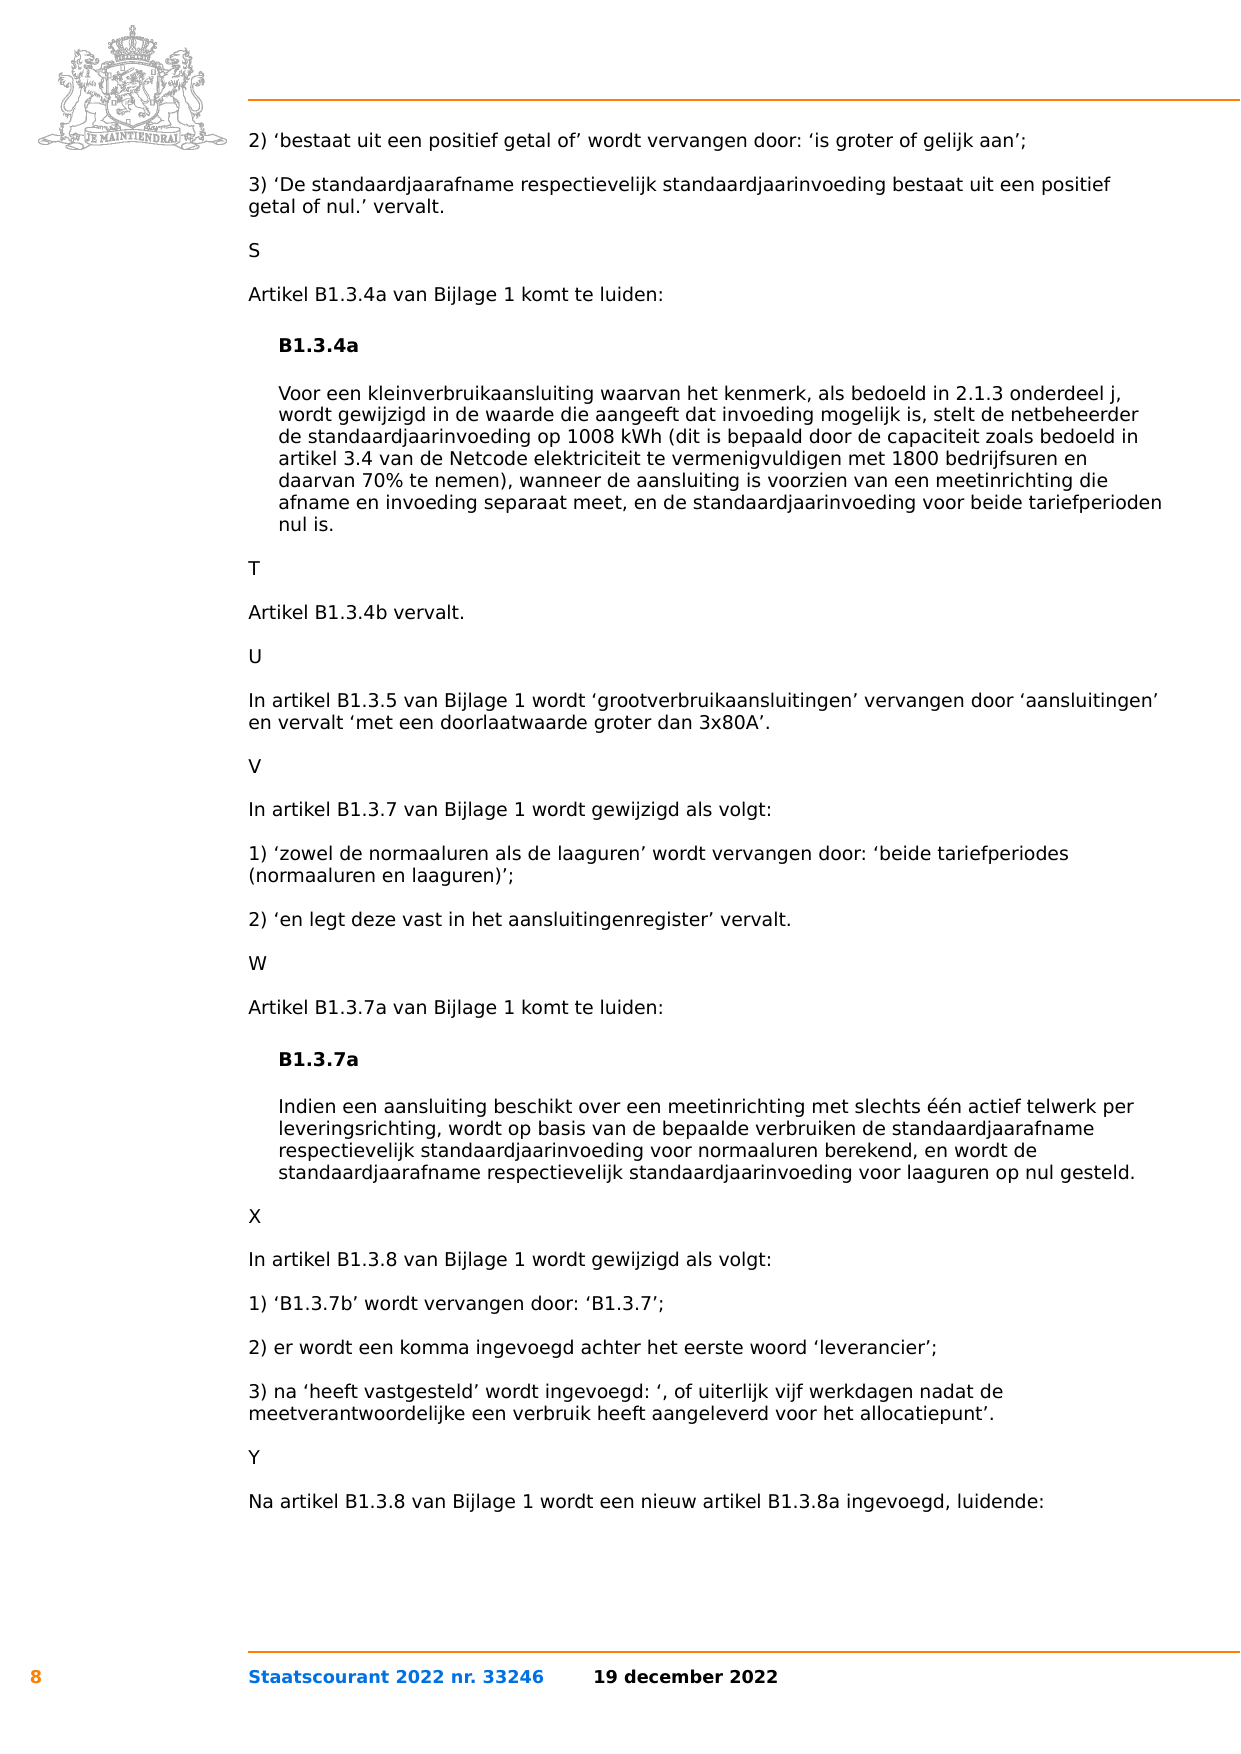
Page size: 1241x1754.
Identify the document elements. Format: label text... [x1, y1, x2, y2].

text 3) ‘De standaardjaarafname respectievelijk standaardjaarinvoeding bestaat uit een positief getal of nul.’ vervalt. [248, 174, 1163, 218]
text Y [248, 1447, 1163, 1469]
text S [248, 239, 1163, 262]
picture [38, 25, 227, 150]
text V [248, 756, 1163, 777]
text Artikel B1.3.4b vervalt. [248, 602, 1163, 624]
text T [248, 558, 1163, 580]
subtitle B1.3.7a [278, 1049, 1163, 1071]
text Artikel B1.3.4a van Bijlage 1 komt te luiden: [248, 283, 1163, 305]
text 2) er wordt een komma ingevoegd achter het eerste woord ‘leverancier’; [248, 1337, 1163, 1359]
text 1) ‘zowel de normaaluren als de laaguren’ wordt vervangen door: ‘beide tariefperiodes (normaaluren en laaguren)’; [248, 843, 1163, 887]
text Indien een aansluiting beschikt over een meetinrichting met slechts één actief telwerk per leveringsrichting, wordt op basis van de bepaalde verbruiken de standaardjaarafname respectievelijk standaardjaarinvoeding voor normaaluren berekend, en wordt de standaardjaarafname respectievelijk standaardjaarinvoeding voor laaguren op nul gesteld. [278, 1096, 1163, 1184]
text Na artikel B1.3.8 van Bijlage 1 wordt een nieuw artikel B1.3.8a ingevoegd, luidende: [248, 1491, 1163, 1513]
text Artikel B1.3.7a van Bijlage 1 komt te luiden: [248, 997, 1163, 1019]
text 3) na ‘heeft vastgesteld’ wordt ingevoegd: ‘, of uiterlijk vijf werkdagen nadat de meetverantwoordelijke een verbruik heeft aangeleverd voor het allocatiepunt’. [248, 1381, 1163, 1425]
text U [248, 646, 1163, 668]
text 2) ‘en legt deze vast in het aansluitingenregister’ vervalt. [248, 909, 1163, 931]
text X [248, 1206, 1163, 1227]
text In artikel B1.3.7 van Bijlage 1 wordt gewijzigd als volgt: [248, 799, 1163, 821]
text In artikel B1.3.8 van Bijlage 1 wordt gewijzigd als volgt: [248, 1249, 1163, 1271]
text Voor een kleinverbruikaansluiting waarvan het kenmerk, als bedoeld in 2.1.3 onderdeel j, wordt gewijzigd in de waarde die aangeeft dat invoeding mogelijk is, stelt de netbeheerder de standaardjaarinvoeding op 1008 kWh (dit is bepaald door de capaciteit zoals bedoeld in artikel 3.4 van de Netcode elektriciteit te vermenigvuldigen met 1800 bedrijfsuren en daarvan 70% te nemen), wanneer de aansluiting is voorzien van een meetinrichting die afname en invoeding separaat meet, en de standaardjaarinvoeding voor beide tariefperioden nul is. [278, 382, 1163, 536]
subtitle B1.3.4a [278, 335, 1163, 357]
text 1) ‘B1.3.7b’ wordt vervangen door: ‘B1.3.7’; [248, 1293, 1163, 1315]
text 2) ‘bestaat uit een positief getal of’ wordt vervangen door: ‘is groter of gelijk aan’; [248, 130, 1163, 152]
text W [248, 953, 1163, 975]
text In artikel B1.3.5 van Bijlage 1 wordt ‘grootverbruikaansluitingen’ vervangen door ‘aansluitingen’ en vervalt ‘met een doorlaatwaarde groter dan 3x80A’. [248, 690, 1163, 734]
